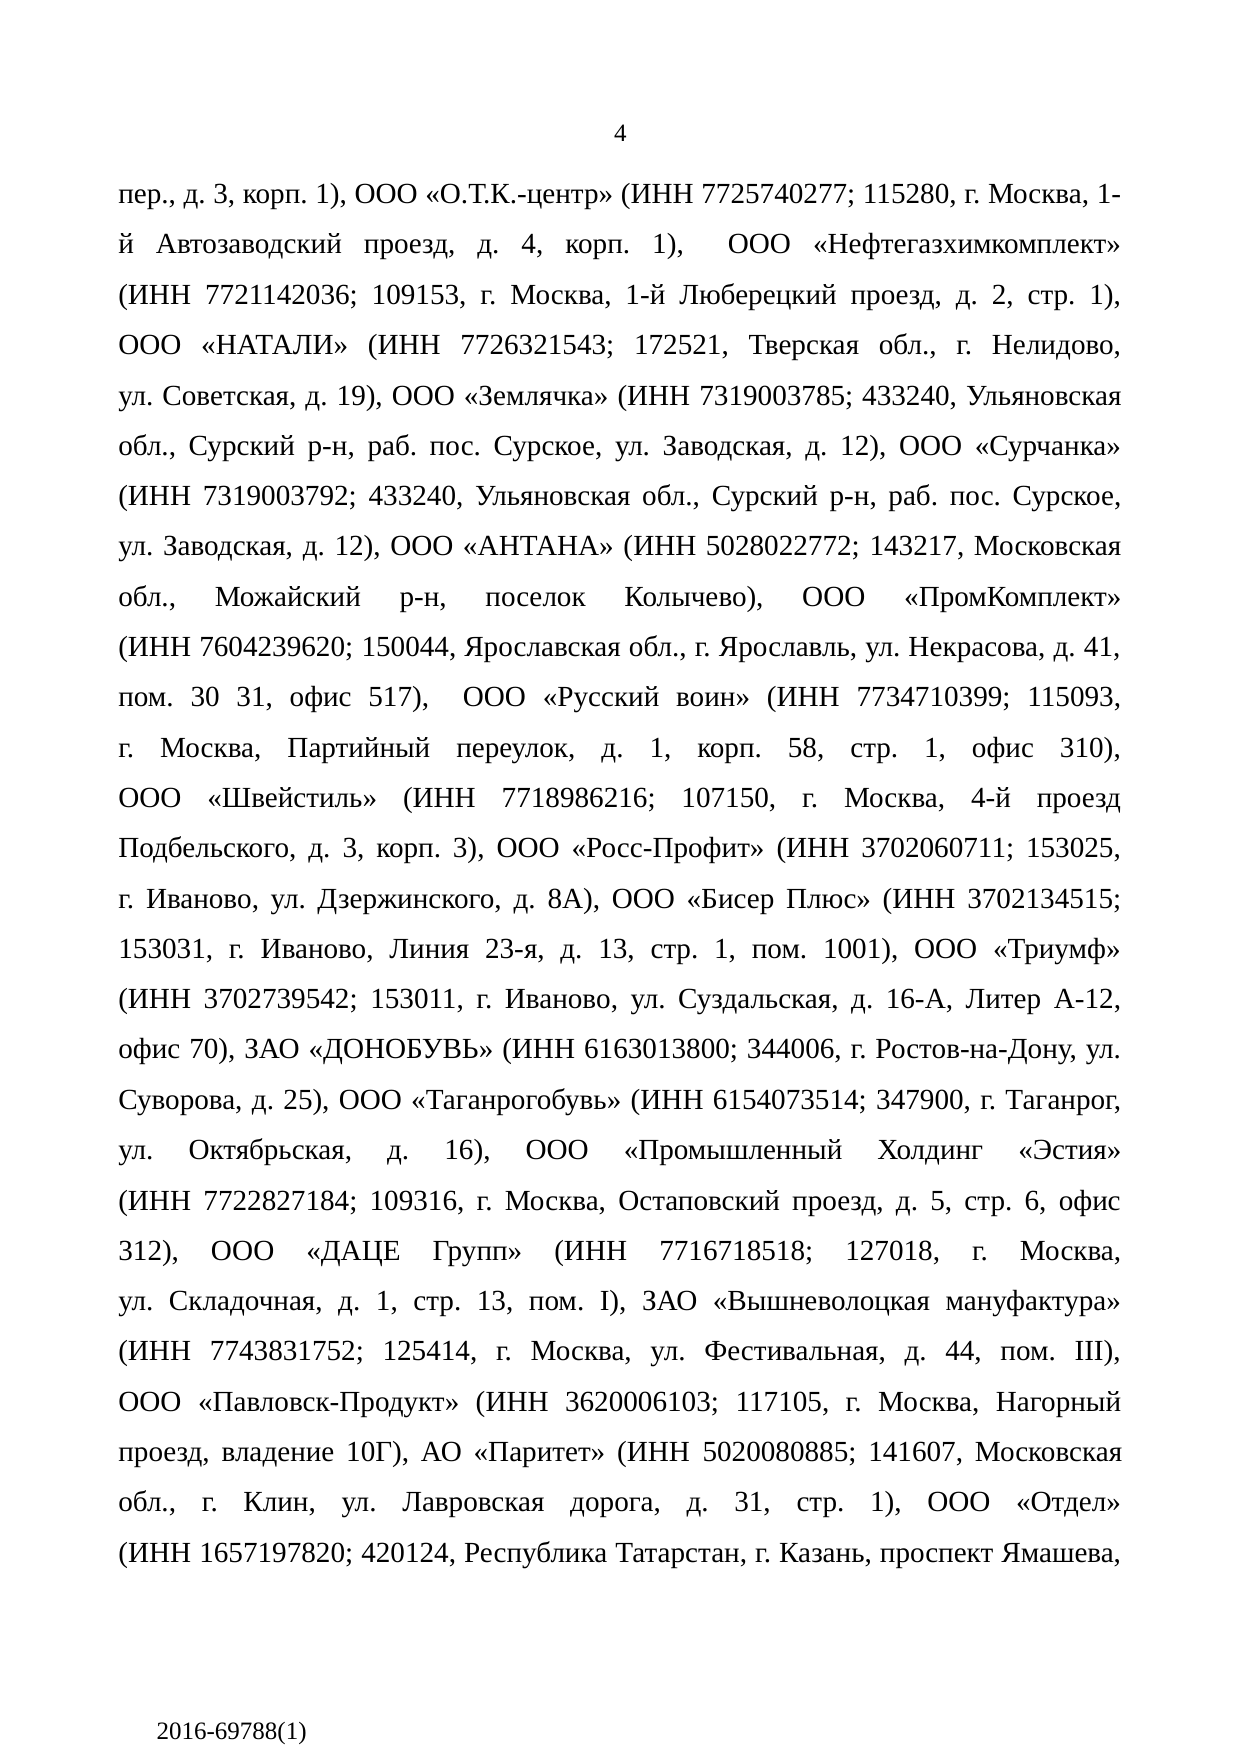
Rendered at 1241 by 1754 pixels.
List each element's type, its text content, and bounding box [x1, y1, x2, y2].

text пер., д. 3, корп. 1), ООО «О.Т.К.-центр» (ИНН 7725740277; 115280, г. Москва, 1-й Автозаводский проезд, д. 4, корп. 1), ООО «Нефтегазхимкомплект» (ИНН 7721142036; 109153, г. Москва, 1-й Люберецкий проезд, д. 2, стр. 1), ООО «НАТАЛИ» (ИНН 7726321543; 172521, Тверская обл., г. Нелидово, ул. Советская, д. 19), ООО «Землячка» (ИНН 7319003785; 433240, Ульяновская обл., Сурский р-н, раб. пос. Сурское, ул. Заводская, д. 12), ООО «Сурчанка» (ИНН 7319003792; 433240, Ульяновская обл., Сурский р-н, раб. пос. Сурское, ул. Заводская, д. 12), ООО «АНТАНА» (ИНН 5028022772; 143217, Московская обл., Можайский р-н, поселок Колычево), ООО «ПромКомплект» (ИНН 7604239620; 150044, Ярославская обл., г. Ярославль, ул. Некрасова, д. 41, пом. 30 31, офис 517), ООО «Русский воин» (ИНН 7734710399; 115093, г. Москва, Партийный переулок, д. 1, корп. 58, стр. 1, офис 310), ООО «Швейстиль» (ИНН 7718986216; 107150, г. Москва, 4-й проезд Подбельского, д. 3, корп. 3), ООО «Росс-Профит» (ИНН 3702060711; 153025, г. Иваново, ул. Дзержинского, д. 8А), ООО «Бисер Плюс» (ИНН 3702134515; 153031, г. Иваново, Линия 23-я, д. 13, стр. 1, пом. 1001), ООО «Триумф» (ИНН 3702739542; 153011, г. Иваново, ул. Суздальская, д. 16-А, Литер А-12, офис 70), ЗАО «ДОНОБУВЬ» (ИНН 6163013800; 344006, г. Ростов-на-Дону, ул. Суворова, д. 25), ООО «Таганрогобувь» (ИНН 6154073514; 347900, г. Таганрог, ул. Октябрьская, д. 16), ООО «Промышленный Холдинг «Эстия» (ИНН 7722827184; 109316, г. Москва, Остаповский проезд, д. 5, стр. 6, офис 312), ООО «ДАЦЕ Групп» (ИНН 7716718518; 127018, г. Москва, ул. Складочная, д. 1, стр. 13, пом. I), ЗАО «Вышневолоцкая мануфактура» (ИНН 7743831752; 125414, г. Москва, ул. Фестивальная, д. 44, пом. III), ООО «Павловск-Продукт» (ИНН 3620006103; 117105, г. Москва, Нагорный проезд, владение 10Г), АО «Паритет» (ИНН 5020080885; 141607, Московская обл., г. Клин, ул. Лавровская дорога, д. 31, стр. 1), ООО «Отдел» (ИНН 1657197820; 420124, Республика Татарстан, г. Казань, проспект Ямашева, [118, 176, 1122, 1568]
